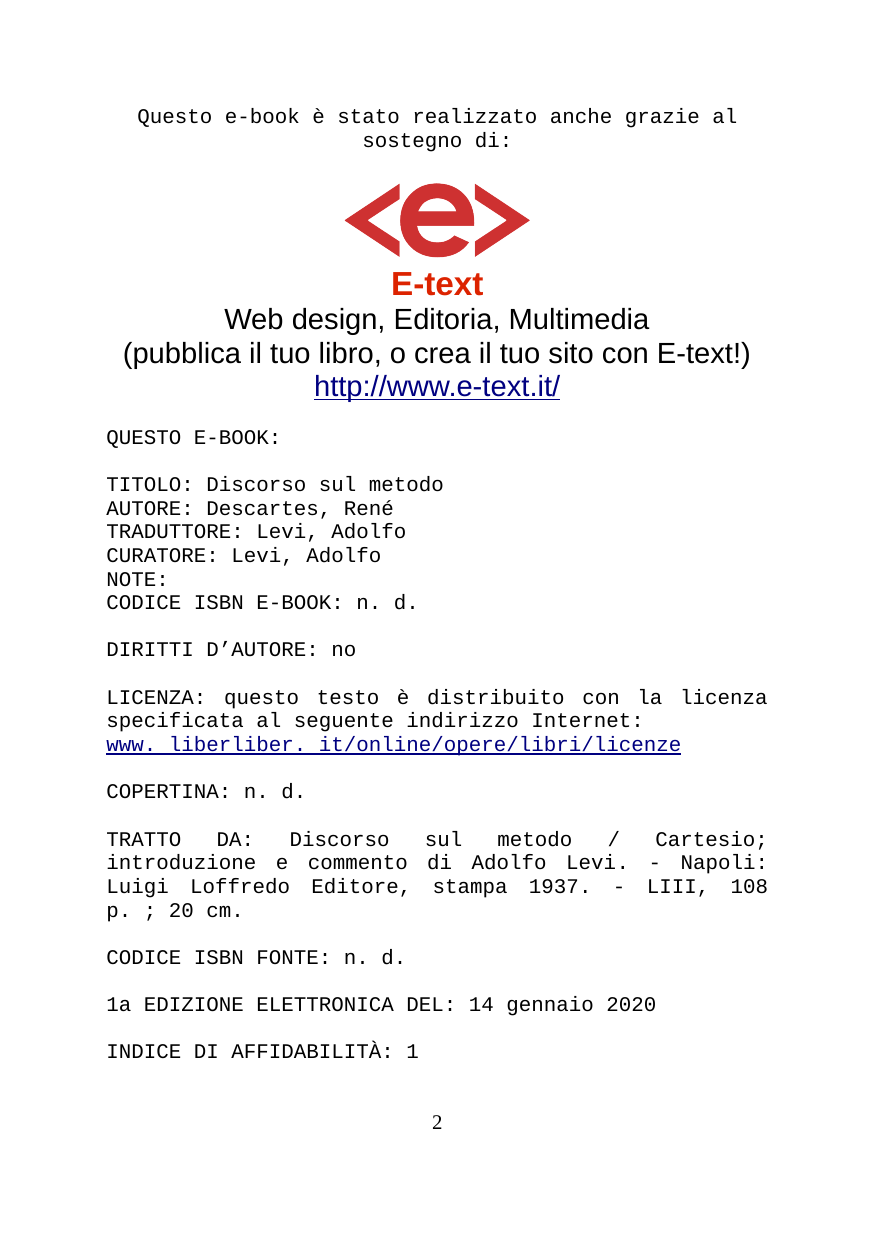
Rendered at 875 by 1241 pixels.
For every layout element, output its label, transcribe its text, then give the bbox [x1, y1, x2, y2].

text INDICE DI AFFIDABILITÀ: 1 [106, 1041, 768, 1065]
text TITOLO: Discorso sul metodo [106, 474, 768, 498]
text E-text [106, 264, 768, 302]
text QUESTO E-BOOK: [106, 427, 768, 450]
text NOTE: [106, 568, 768, 592]
text TRADUTTORE: Levi, Adolfo [106, 521, 768, 545]
text http://www.e-text.it/ [106, 369, 768, 403]
text Web design, Editoria, Multimedia [106, 302, 768, 336]
picture [343, 183, 531, 258]
text 1a EDIZIONE ELETTRONICA DEL: 14 gennaio 2020 [106, 994, 768, 1018]
text AUTORE: Descartes, René [106, 498, 768, 521]
text DIRITTI D’AUTORE: no [106, 639, 768, 663]
text CODICE ISBN E-BOOK: n. d. [106, 592, 768, 616]
text (pubblica il tuo libro, o crea il tuo sito con E-text!) [106, 336, 768, 369]
text Questo e-book è stato realizzato anche grazie al sostegno di: [106, 106, 768, 153]
text LICENZA: questo testo è distribuito con la licenza specificata al seguente indirizzo Internet: [106, 687, 768, 734]
text CODICE ISBN FONTE: n. d. [106, 947, 768, 971]
text CURATORE: Levi, Adolfo [106, 545, 768, 568]
text www. liberliber. it/online/opere/libri/licenze [106, 734, 768, 758]
text COPERTINA: n. d. [106, 781, 768, 805]
text TRATTO DA: Discorso sul metodo / Cartesio; introduzione e commento di Adolfo Levi. - Napoli: Luigi Loffredo Editore, stampa 1937. - LIII, 108 p. ; 20 cm. [106, 829, 768, 923]
